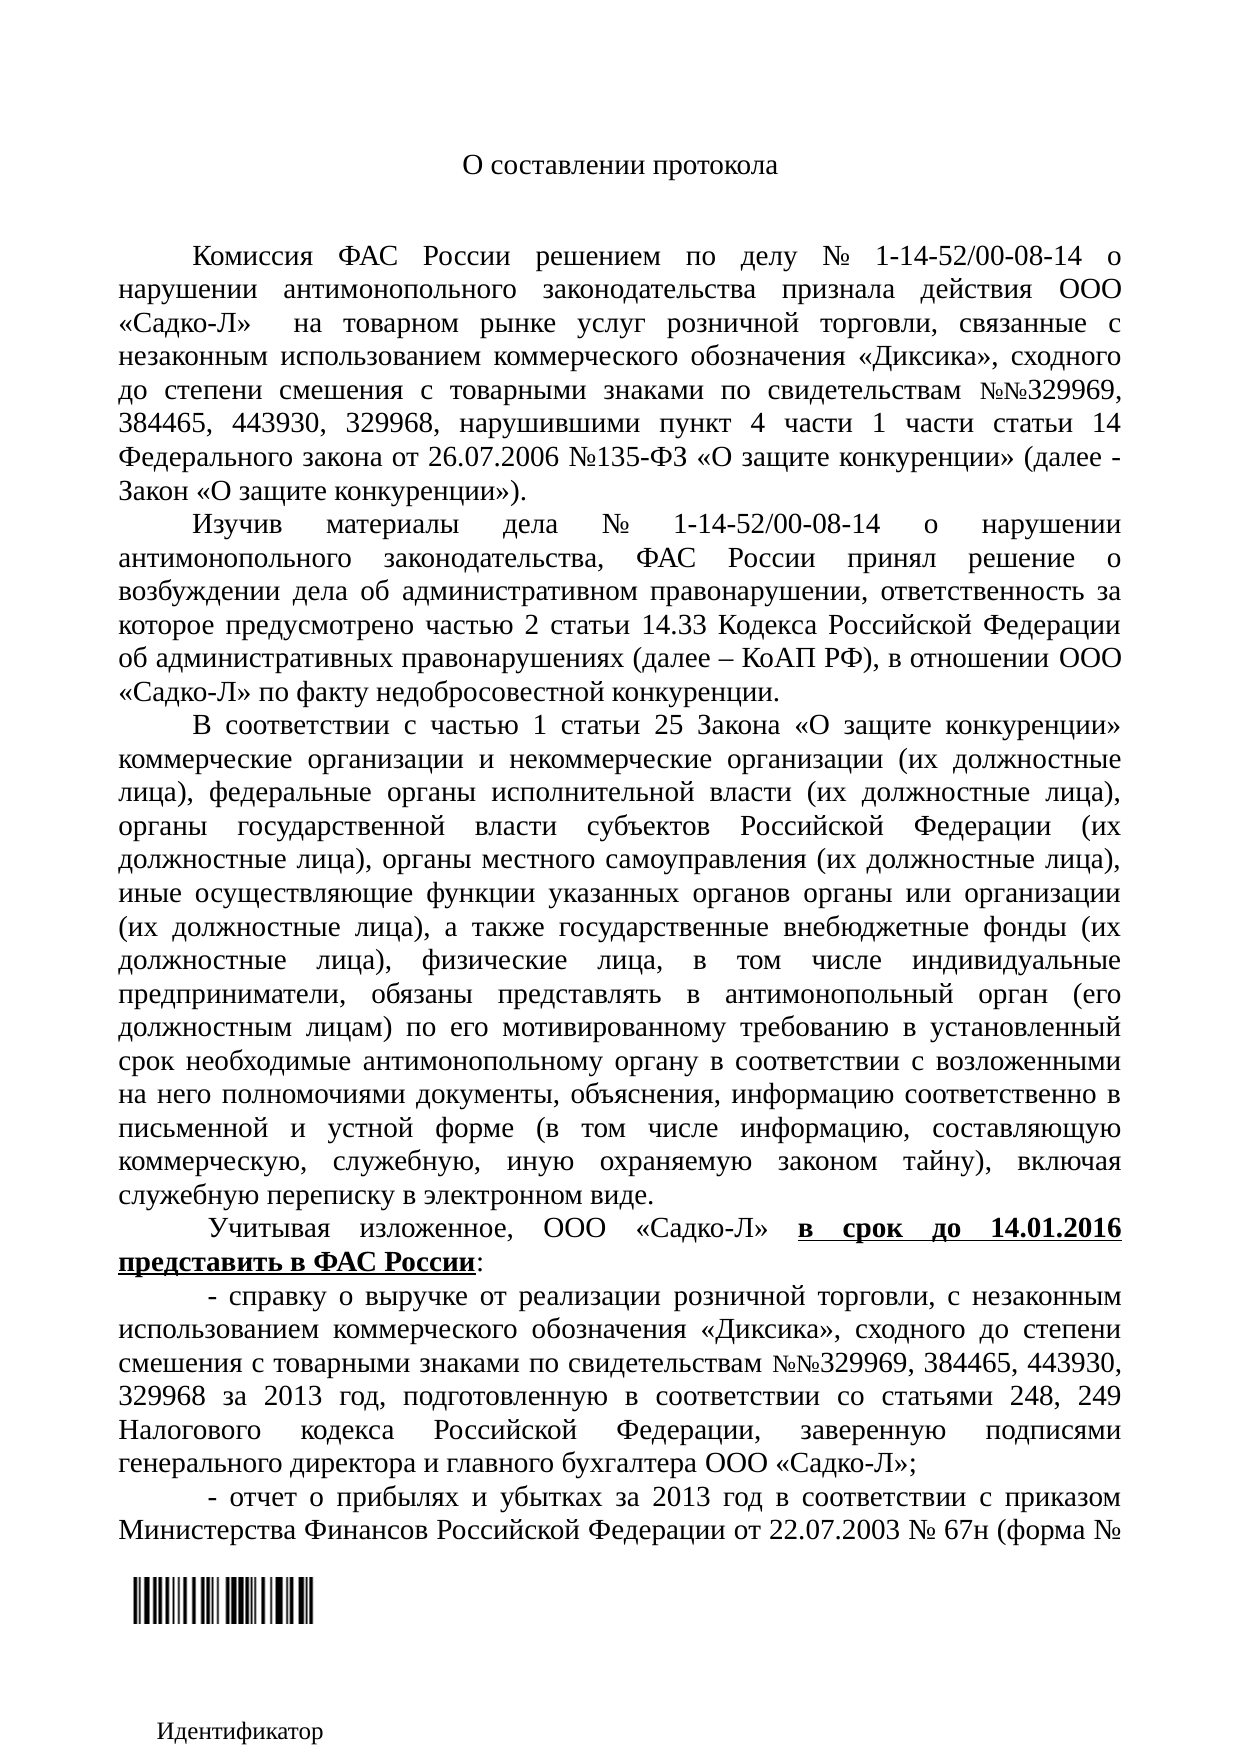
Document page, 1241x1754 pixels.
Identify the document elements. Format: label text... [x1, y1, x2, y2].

text - отчет о прибылях и убытках за 2013 год в соответствии с приказом Министерства Финансов Российской Федерации от 22.07.2003 № 67н (форма № [118, 1479, 1122, 1546]
picture [118, 1577, 331, 1624]
text Комиссия ФАС России решением по делу № 1-14-52/00-08-14 о нарушении антимонопольного законодательства признала действия ООО «Садко-Л» на товарном рынке услуг розничной торговли, связанные с незаконным использованием коммерческого обозначения «Диксика», сходного до степени смешения с товарными знаками по свидетельствам №№329969, 384465, 443930, 329968, нарушившими пункт 4 части 1 части статьи 14 Федерального закона от 26.07.2006 №135-ФЗ «О защите конкуренции» (далее - Закон «О защите конкуренции»). [118, 238, 1122, 506]
text Учитывая изложенное, ООО «Садко-Л» в срок до 14.01.2016 представить в ФАС России: [118, 1211, 1122, 1278]
text О составлении протокола [118, 147, 1122, 180]
text В соответствии с частью 1 статьи 25 Закона «О защите конкуренции» коммерческие организации и некоммерческие организации (их должностные лица), федеральные органы исполнительной власти (их должностные лица), органы государственной власти субъектов Российской Федерации (их должностные лица), органы местного самоуправления (их должностные лица), иные осуществляющие функции указанных органов органы или организации (их должностные лица), а также государственные внебюджетные фонды (их должностные лица), физические лица, в том числе индивидуальные предприниматели, обязаны представлять в антимонопольный орган (его должностным лицам) по его мотивированному требованию в установленный срок необходимые антимонопольному органу в соответствии с возложенными на него полномочиями документы, объяснения, информацию соответственно в письменной и устной форме (в том числе информацию, составляющую коммерческую, служебную, иную охраняемую законом тайну), включая служебную переписку в электронном виде. [118, 707, 1122, 1211]
text Изучив материалы дела № 1-14-52/00-08-14 о нарушении антимонопольного законодательства, ФАС России принял решение о возбуждении дела об административном правонарушении, ответственность за которое предусмотрено частью 2 статьи 14.33 Кодекса Российской Федерации об административных правонарушениях (далее – КоАП РФ), в отношении ООО «Садко-Л» по факту недобросовестной конкуренции. [118, 506, 1122, 707]
text - справку о выручке от реализации розничной торговли, с незаконным использованием коммерческого обозначения «Диксика», сходного до степени смешения с товарными знаками по свидетельствам №№329969, 384465, 443930, 329968 за 2013 год, подготовленную в соответствии со статьями 248, 249 Налогового кодекса Российской Федерации, заверенную подписями генерального директора и главного бухгалтера ООО «Садко-Л»; [118, 1278, 1122, 1479]
